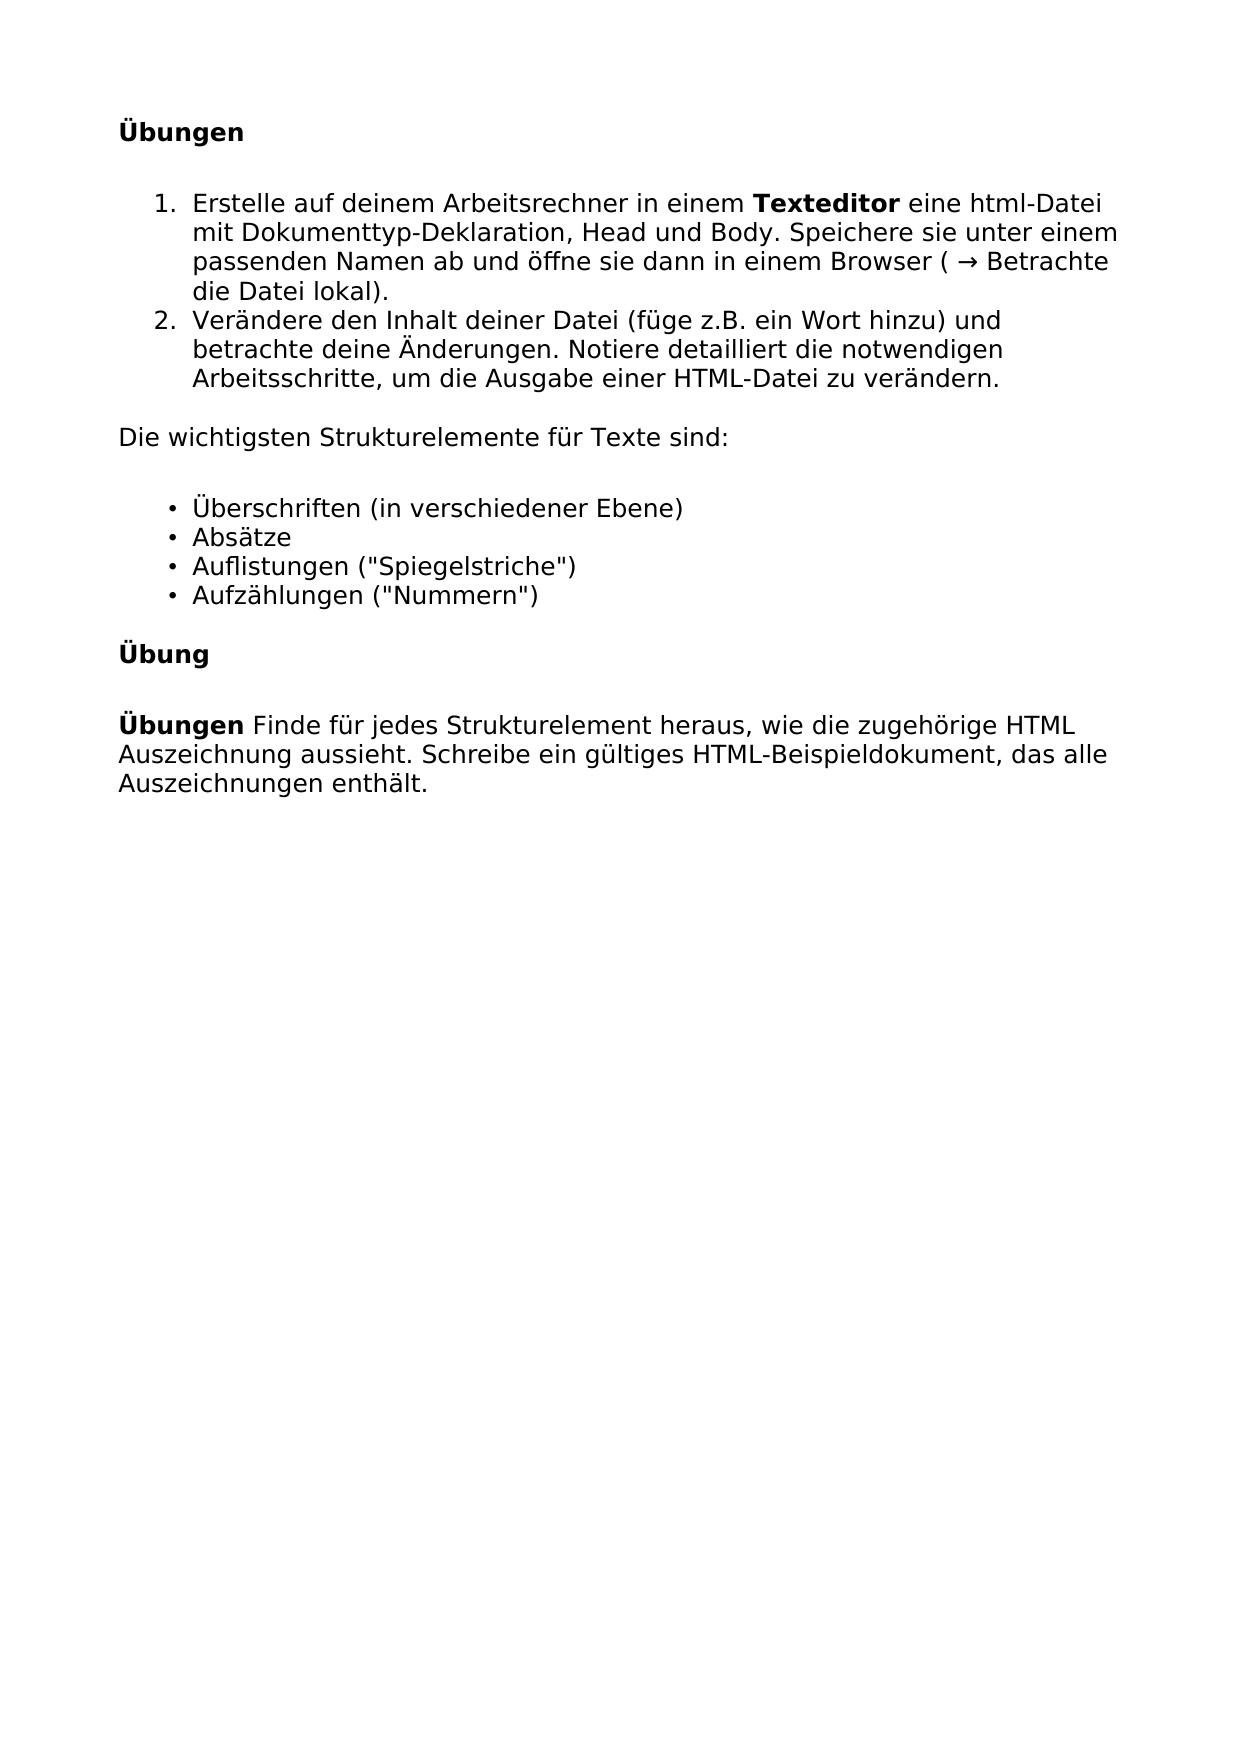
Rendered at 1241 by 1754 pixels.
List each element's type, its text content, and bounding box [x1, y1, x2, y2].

list Überschriften (in verschiedener Ebene) [177, 494, 1122, 523]
list Erstelle auf deinem Arbeitsrechner in einem Texteditor eine html-Datei mit Dokumenttyp-Deklaration, Head und Body. Speichere sie unter einem passenden Namen ab und öffne sie dann in einem Browser ( → Betrachte die Datei lokal). [177, 189, 1122, 306]
text Die wichtigsten Strukturelemente für Texte sind: [118, 423, 1122, 452]
list Verändere den Inhalt deiner Datei (füge z.B. ein Wort hinzu) und betrachte deine Änderungen. Notiere detailliert die notwendigen Arbeitsschritte, um die Ausgabe einer HTML-Datei zu verändern. [177, 306, 1122, 393]
text Übungen Finde für jedes Strukturelement heraus, wie die zugehörige HTML Auszeichnung aussieht. Schreibe ein gültiges HTML-Beispieldokument, das alle Auszeichnungen enthält. [118, 711, 1122, 798]
list Aufzählungen ("Nummern") [177, 582, 1122, 611]
text Übung [118, 640, 1122, 698]
text Übungen [118, 118, 1122, 147]
list Auflistungen ("Spiegelstriche") [177, 552, 1122, 582]
list Absätze [177, 523, 1122, 552]
